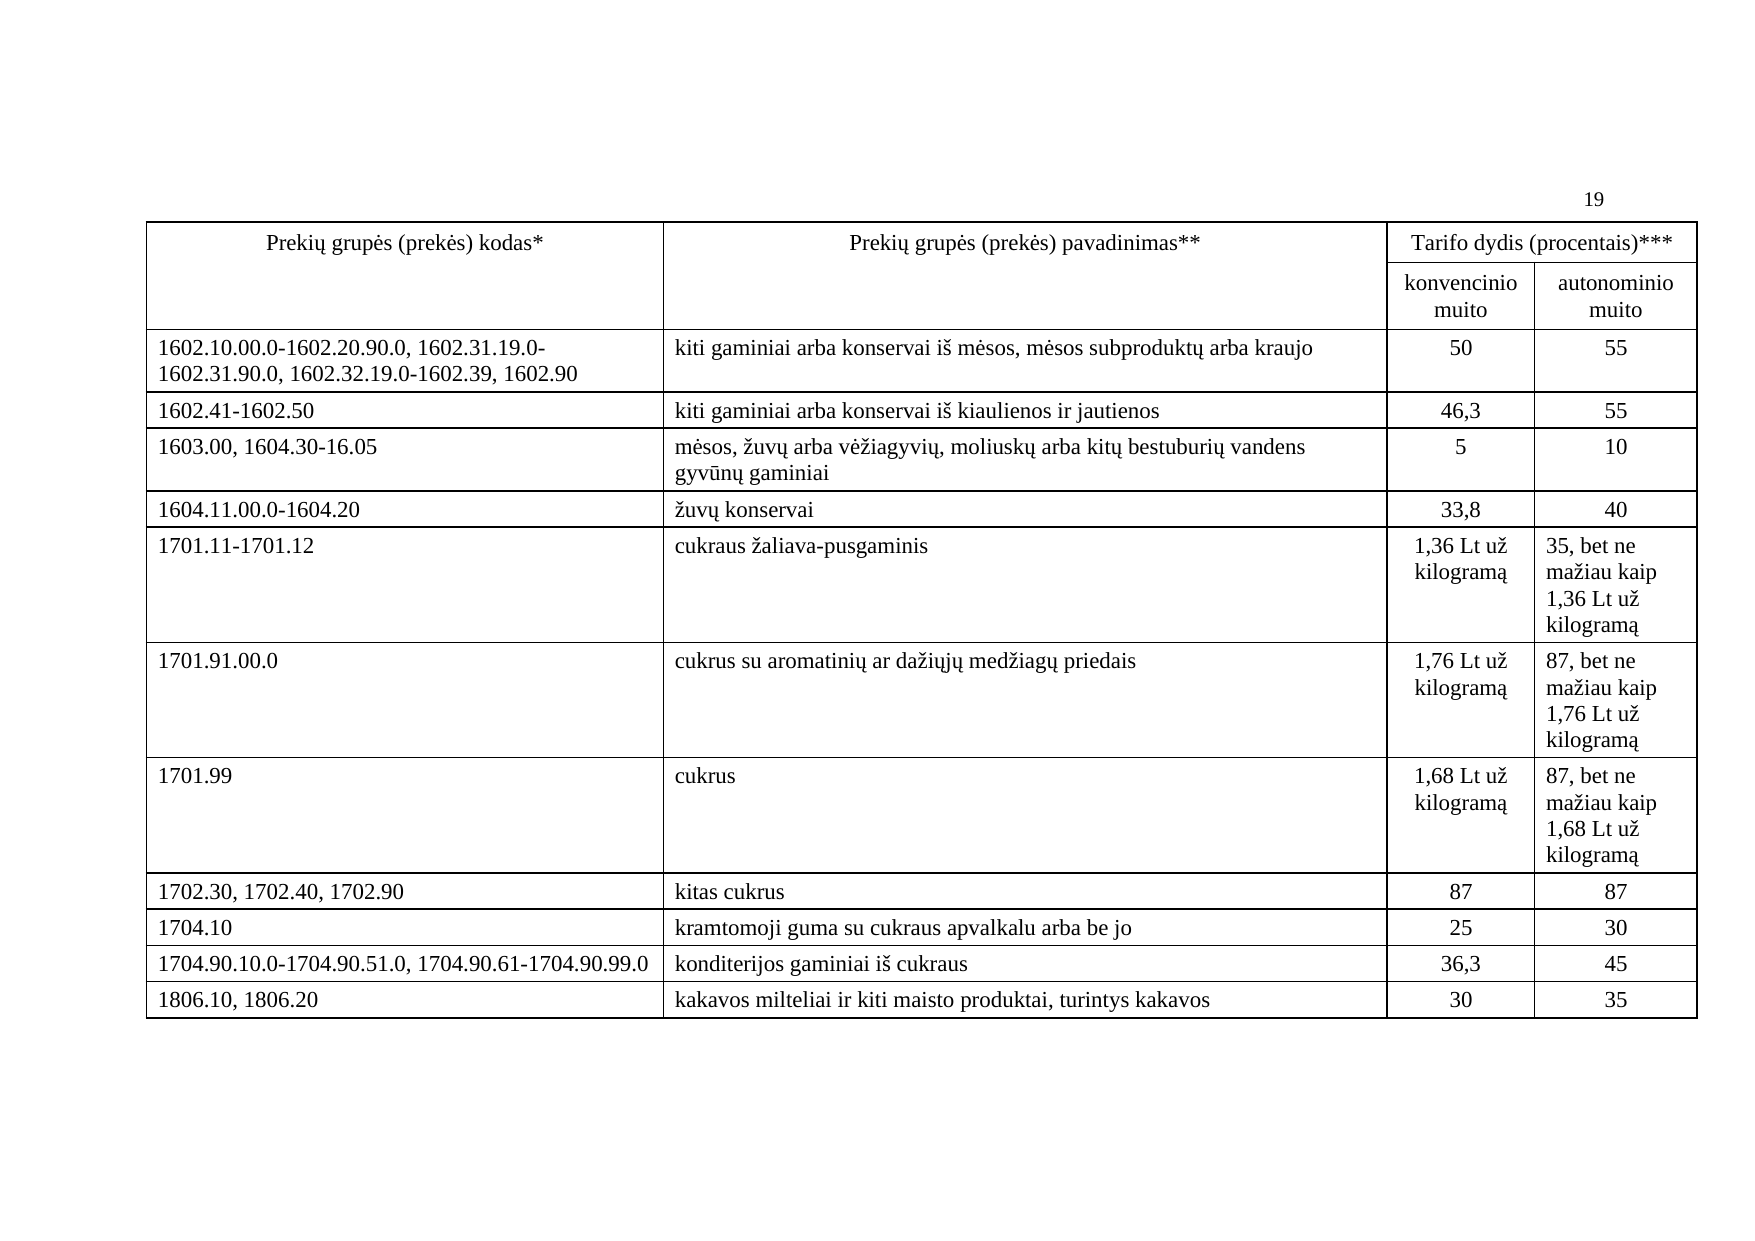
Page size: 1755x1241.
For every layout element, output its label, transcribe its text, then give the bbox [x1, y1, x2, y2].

table_cell 25 [1388, 910, 1534, 944]
table_cell 87, bet ne mažiau kaip 1,68 Lt už kilogramą [1535, 758, 1696, 872]
table_cell konvencinio muito [1388, 263, 1534, 328]
table_cell 5 [1388, 429, 1534, 490]
table_cell 1704.10 [147, 910, 663, 944]
table_cell 1806.10, 1806.20 [147, 982, 663, 1017]
table_cell 45 [1535, 946, 1696, 981]
table_cell cukraus žaliava-pusgaminis [664, 528, 1386, 641]
table_cell 33,8 [1388, 492, 1534, 526]
table_cell kitas cukrus [664, 874, 1386, 908]
table_cell 35 [1535, 982, 1696, 1017]
table_cell 1701.91.00.0 [147, 643, 663, 757]
table_cell žuvų konservai [664, 492, 1386, 526]
table_cell 40 [1535, 492, 1696, 526]
table_cell 87 [1535, 874, 1696, 908]
table_cell kakavos milteliai ir kiti maisto produktai, turintys kakavos [664, 982, 1386, 1017]
table_cell 1604.11.00.0-1604.20 [147, 492, 663, 526]
table_cell 30 [1535, 910, 1696, 944]
table_cell 1,36 Lt už kilogramą [1388, 528, 1534, 641]
table_header Tarifo dydis (procentais)*** [1388, 223, 1696, 262]
table_cell 1701.11-1701.12 [147, 528, 663, 641]
table_cell kiti gaminiai arba konservai iš kiaulienos ir jautienos [664, 393, 1386, 427]
table_cell 50 [1388, 330, 1534, 391]
table_cell mėsos, žuvų arba vėžiagyvių, moliuskų arba kitų bestuburių vandens gyvūnų gaminiai [664, 429, 1386, 490]
table_cell 1602.41-1602.50 [147, 393, 663, 427]
table_header Prekių grupės (prekės) kodas* [147, 223, 663, 328]
table_cell 1702.30, 1702.40, 1702.90 [147, 874, 663, 908]
table_cell autonominio muito [1535, 263, 1696, 328]
table_cell 46,3 [1388, 393, 1534, 427]
table_cell 1704.90.10.0-1704.90.51.0, 1704.90.61-1704.90.99.0 [147, 946, 663, 981]
table_cell 36,3 [1388, 946, 1534, 981]
table_header Prekių grupės (prekės) pavadinimas** [664, 223, 1386, 328]
table_cell cukrus su aromatinių ar dažiųjų medžiagų priedais [664, 643, 1386, 757]
table_cell 1701.99 [147, 758, 663, 872]
table_cell kiti gaminiai arba konservai iš mėsos, mėsos subproduktų arba kraujo [664, 330, 1386, 391]
table_cell cukrus [664, 758, 1386, 872]
table_cell 1,68 Lt už kilogramą [1388, 758, 1534, 872]
table_cell 1603.00, 1604.30-16.05 [147, 429, 663, 490]
table_cell 87, bet ne mažiau kaip 1,76 Lt už kilogramą [1535, 643, 1696, 757]
table_cell 87 [1388, 874, 1534, 908]
table_cell 35, bet ne mažiau kaip 1,36 Lt už kilogramą [1535, 528, 1696, 641]
table_cell 55 [1535, 330, 1696, 391]
table_cell 1,76 Lt už kilogramą [1388, 643, 1534, 757]
table_cell 10 [1535, 429, 1696, 490]
table_cell kramtomoji guma su cukraus apvalkalu arba be jo [664, 910, 1386, 944]
table_cell 30 [1388, 982, 1534, 1017]
table_cell 1602.10.00.0-1602.20.90.0, 1602.31.19.0-1602.31.90.0, 1602.32.19.0-1602.39, 1602.90 [147, 330, 663, 391]
table_cell konditerijos gaminiai iš cukraus [664, 946, 1386, 981]
table_cell 55 [1535, 393, 1696, 427]
